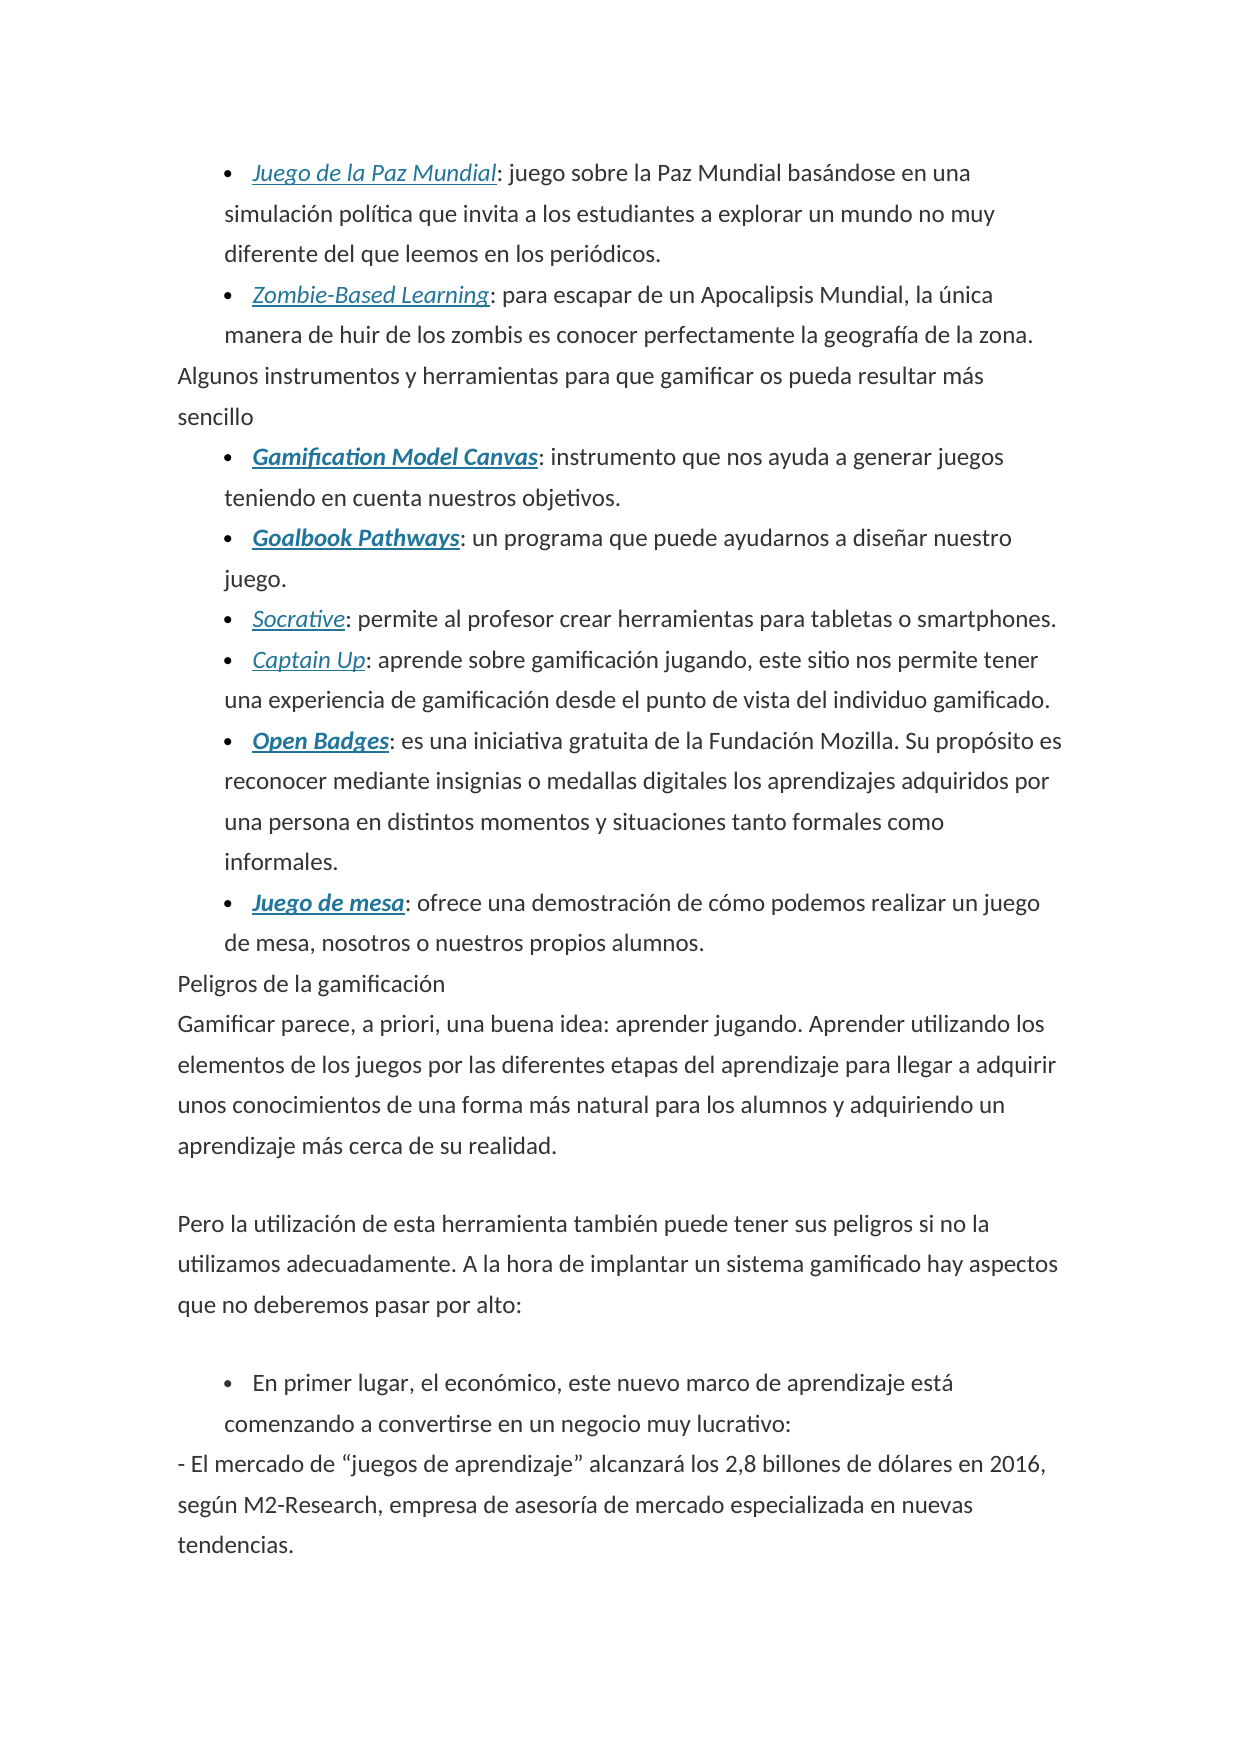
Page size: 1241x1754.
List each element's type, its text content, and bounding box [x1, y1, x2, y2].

text Algunos instrumentos y herramientas para que gamificar os pueda resultar más sencillo [177, 350, 1063, 431]
text Peligros de la gamificación [177, 958, 1063, 998]
list Zombie-Based Learning: para escapar de un Apocalipsis Mundial, la única manera de huir de los zombis es conocer perfectamente la geografía de la zona. [224, 269, 1063, 350]
list Gamification Model Canvas: instrumento que nos ayuda a generar juegos teniendo en cuenta nuestros objetivos. [224, 431, 1063, 512]
text Gamificar parece, a priori, una buena idea: aprender jugando. Aprender utilizando los elementos de los juegos por las diferentes etapas del aprendizaje para llegar a adquirir unos conocimientos de una forma más natural para los alumnos y adquiriendo un aprendizaje más cerca de su realidad. [177, 998, 1063, 1161]
list Goalbook Pathways: un programa que puede ayudarnos a diseñar nuestro juego. [224, 512, 1063, 593]
list En primer lugar, el económico, este nuevo marco de aprendizaje está comenzando a convertirse en un negocio muy lucrativo: [224, 1357, 1063, 1438]
list Captain Up: aprende sobre gamificación jugando, este sitio nos permite tener una experiencia de gamificación desde el punto de vista del individuo gamificado. [224, 634, 1063, 715]
list Open Badges: es una iniciativa gratuita de la Fundación Mozilla. Su propósito es reconocer mediante insignias o medallas digitales los aprendizajes adquiridos por una persona en distintos momentos y situaciones tanto formales como informales. [224, 715, 1063, 877]
text - El mercado de “juegos de aprendizaje” alcanzará los 2,8 billones de dólares en 2016, según M2-Research, empresa de asesoría de mercado especializada en nuevas tendencias. [177, 1438, 1063, 1560]
list Juego de mesa: ofrece una demostración de cómo podemos realizar un juego de mesa, nosotros o nuestros propios alumnos. [224, 877, 1063, 958]
list Socrative: permite al profesor crear herramientas para tabletas o smartphones. [224, 593, 1063, 634]
list Juego de la Paz Mundial: juego sobre la Paz Mundial basándose en una simulación política que invita a los estudiantes a explorar un mundo no muy diferente del que leemos en los periódicos. [224, 148, 1063, 269]
text Pero la utilización de esta herramienta también puede tener sus peligros si no la utilizamos adecuadamente. A la hora de implantar un sistema gamificado hay aspectos que no deberemos pasar por alto: [177, 1198, 1063, 1320]
